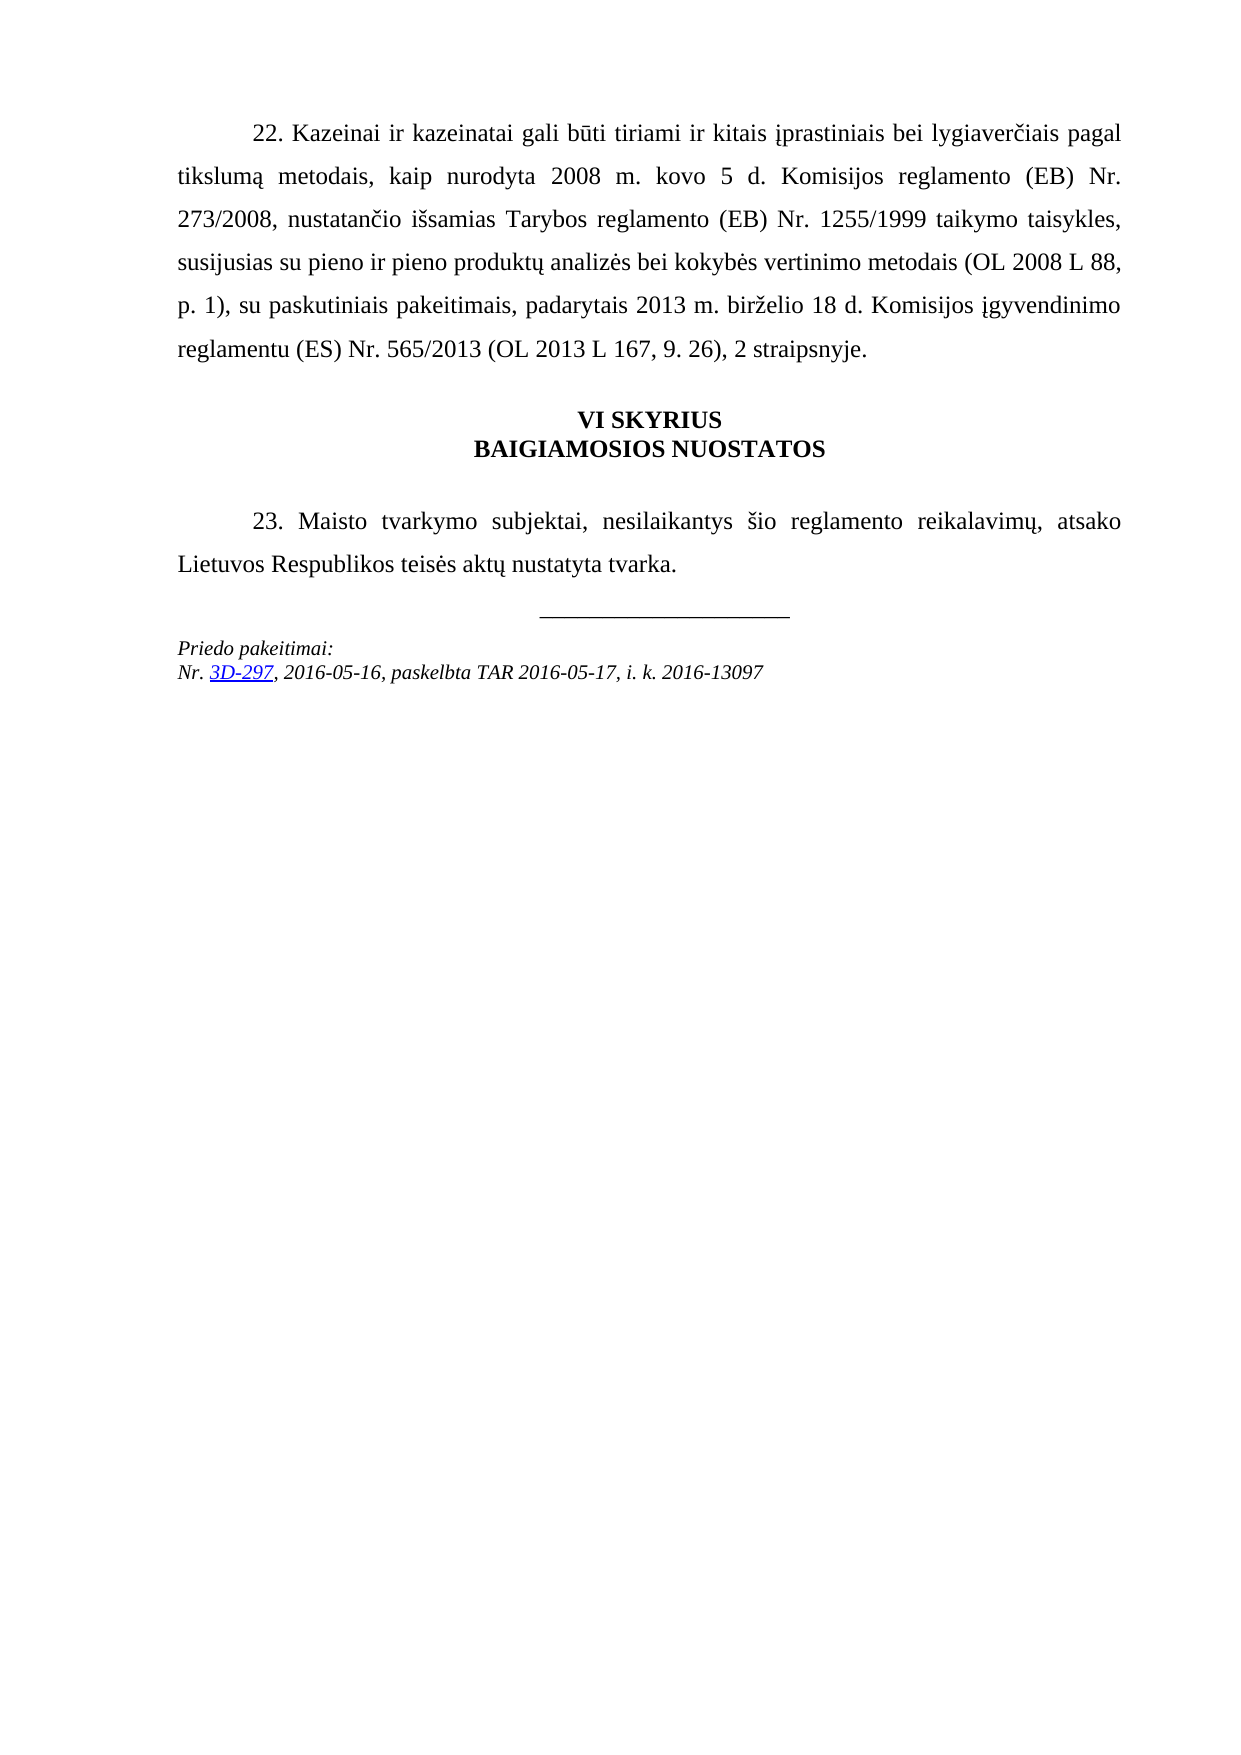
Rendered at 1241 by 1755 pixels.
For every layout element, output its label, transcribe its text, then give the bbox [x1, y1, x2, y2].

text 22. Kazeinai ir kazeinatai gali būti tiriami ir kitais įprastiniais bei lygiaverčiais pagal tikslumą metodais, kaip nurodyta 2008 m. kovo 5 d. Komisijos reglamento (EB) Nr. 273/2008, nustatančio išsamias Tarybos reglamento (EB) Nr. 1255/1999 taikymo taisykles, susijusias su pieno ir pieno produktų analizės bei kokybės vertinimo metodais (OL 2008 L 88, p. 1), su paskutiniais pakeitimais, padarytais 2013 m. birželio 18 d. Komisijos įgyvendinimo reglamentu (ES) Nr. 565/2013 (OL 2013 L 167, 9. 26), 2 straipsnyje. [177, 118, 1122, 362]
text Nr. 3D-297, 2016-05-16, paskelbta TAR 2016-05-17, i. k. 2016-13097 [177, 660, 1122, 684]
text ____________________ [177, 592, 1122, 621]
text 23. Maisto tvarkymo subjektai, nesilaikantys šio reglamento reikalavimų, atsako Lietuvos Respublikos teisės aktų nustatyta tvarka. [177, 506, 1122, 578]
text BAIGIAMOSIOS NUOSTATOS [177, 434, 1122, 463]
text Priedo pakeitimai: [177, 636, 1122, 660]
text VI SKYRIUS [177, 406, 1122, 434]
